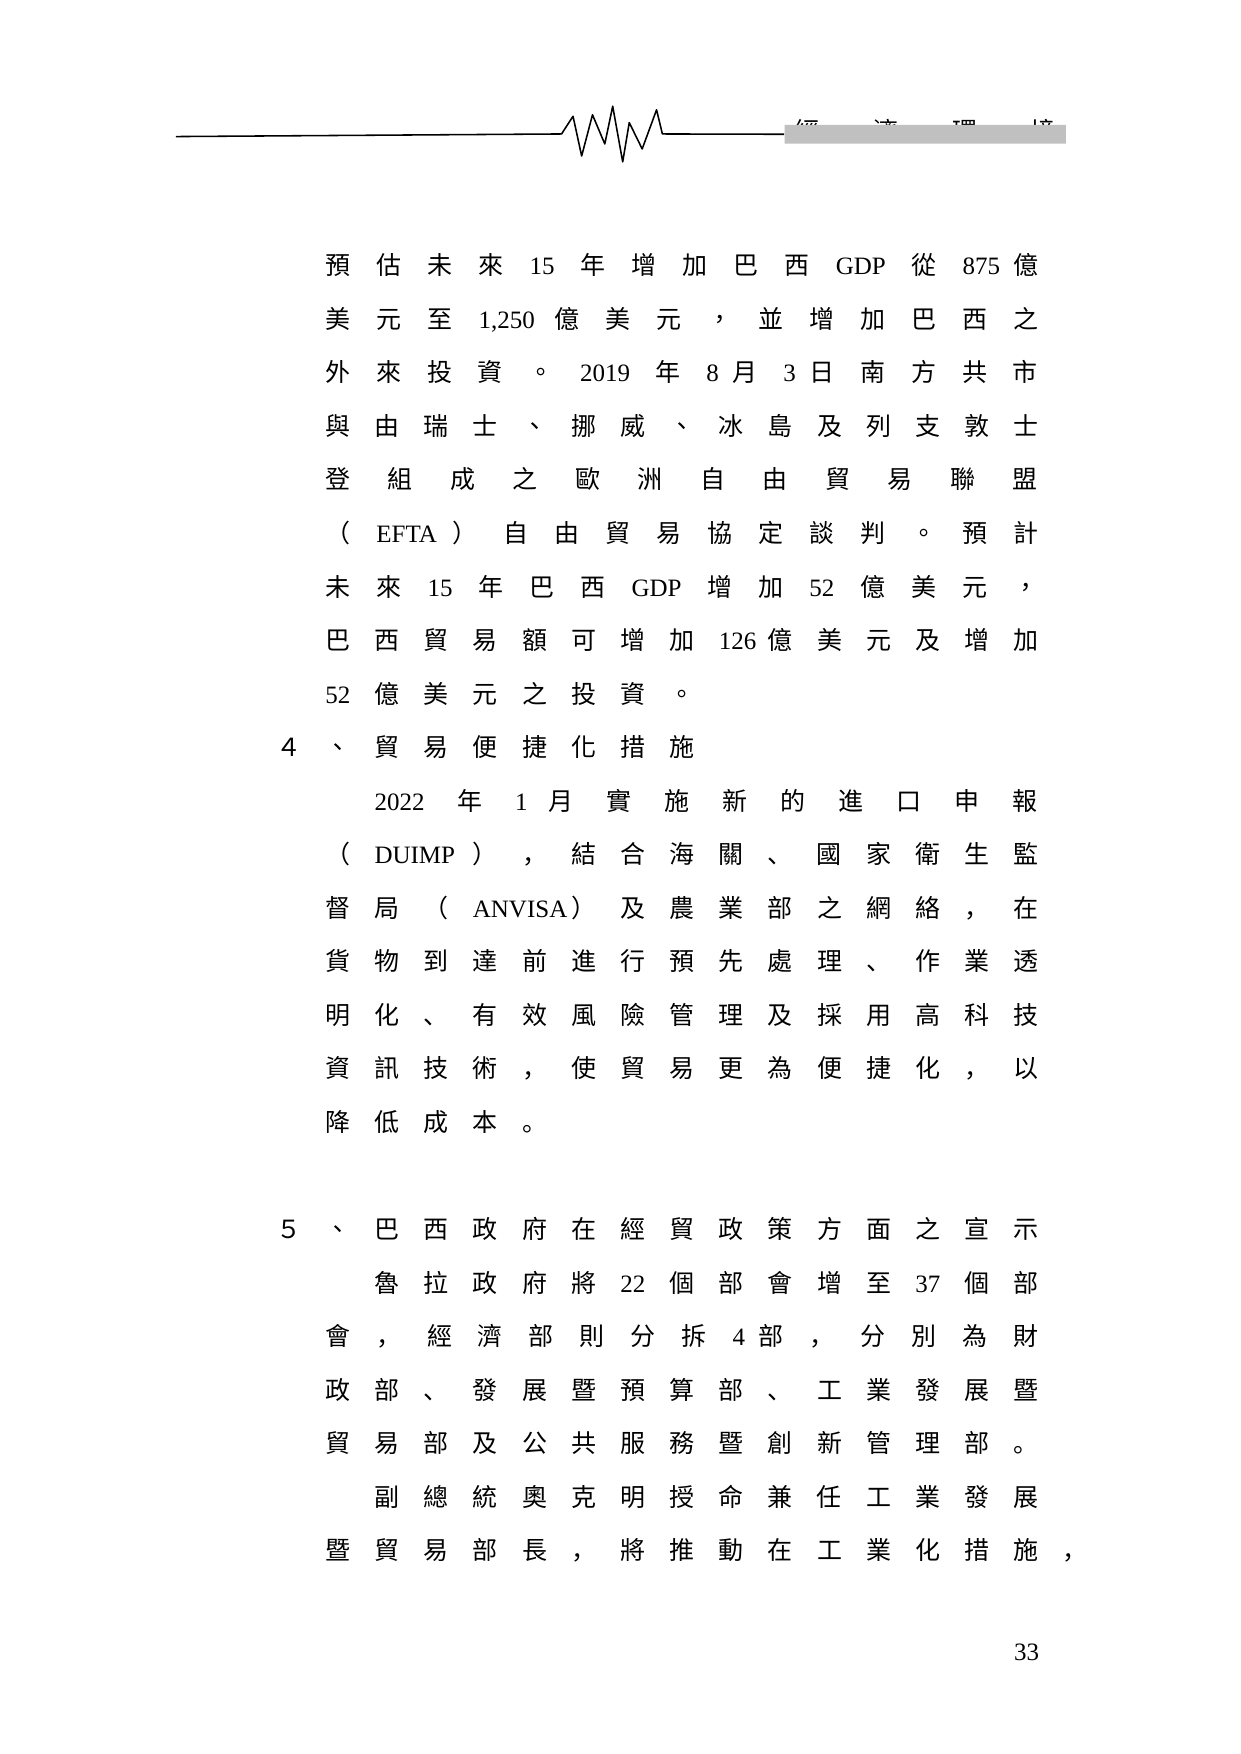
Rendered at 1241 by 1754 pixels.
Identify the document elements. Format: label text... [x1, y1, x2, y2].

text ５、巴西政府在經貿政策方面之宣示 [276, 1201, 1063, 1254]
text ４、貿易便捷化措施 [276, 719, 1063, 773]
text 預估未來15年增加巴西GDP從875億美元至1,250億美元，並增加巴西之外來投資。2019年8月3日南方共市與由瑞士、挪威、冰島及列支敦士登組成之歐洲自由貿易聯盟（EFTA）自由貿易協定談判。預計未來15年巴西GDP增加52億美元，巴西貿易額可增加126億美元及增加52億美元之投資。 [325, 237, 1063, 719]
text 副總統奧克明授命兼任工業發展暨貿易部長，將推動在工業化措施，期巴西成為全球經濟脫碳重要角色，據此該部已新設置綠色經濟、減碳及工業秘書處；渠並稱稅制改革對企業降低經營成本至為重要；貿易部分，新部門已納入對外貿易委員會（CAMEX）及國家出口暨投資促進署（APEX Brasil），將重新定位巴西於全球之形象，將強化與環境部及國家經濟暨社會發展銀行（BNDES）之合作。另稱，巴西作為農業大國，須優先發展高科技、新創及資通訊產業。 [325, 1469, 1063, 1576]
text 2022年1月實施新的進口申報（DUIMP），結合海關、國家衛生監督局（ANVISA）及農業部之網絡，在貨物到達前進行預先處理、作業透明化、有效風險管理及採用高科技資訊技術，使貿易更為便捷化，以降低成本。 [325, 773, 1063, 1147]
text 魯拉政府將22個部會增至37個部會，經濟部則分拆4部，分別為財政部、發展暨預算部、工業發展暨貿易部及公共服務暨創新管理部。 [325, 1254, 1063, 1469]
